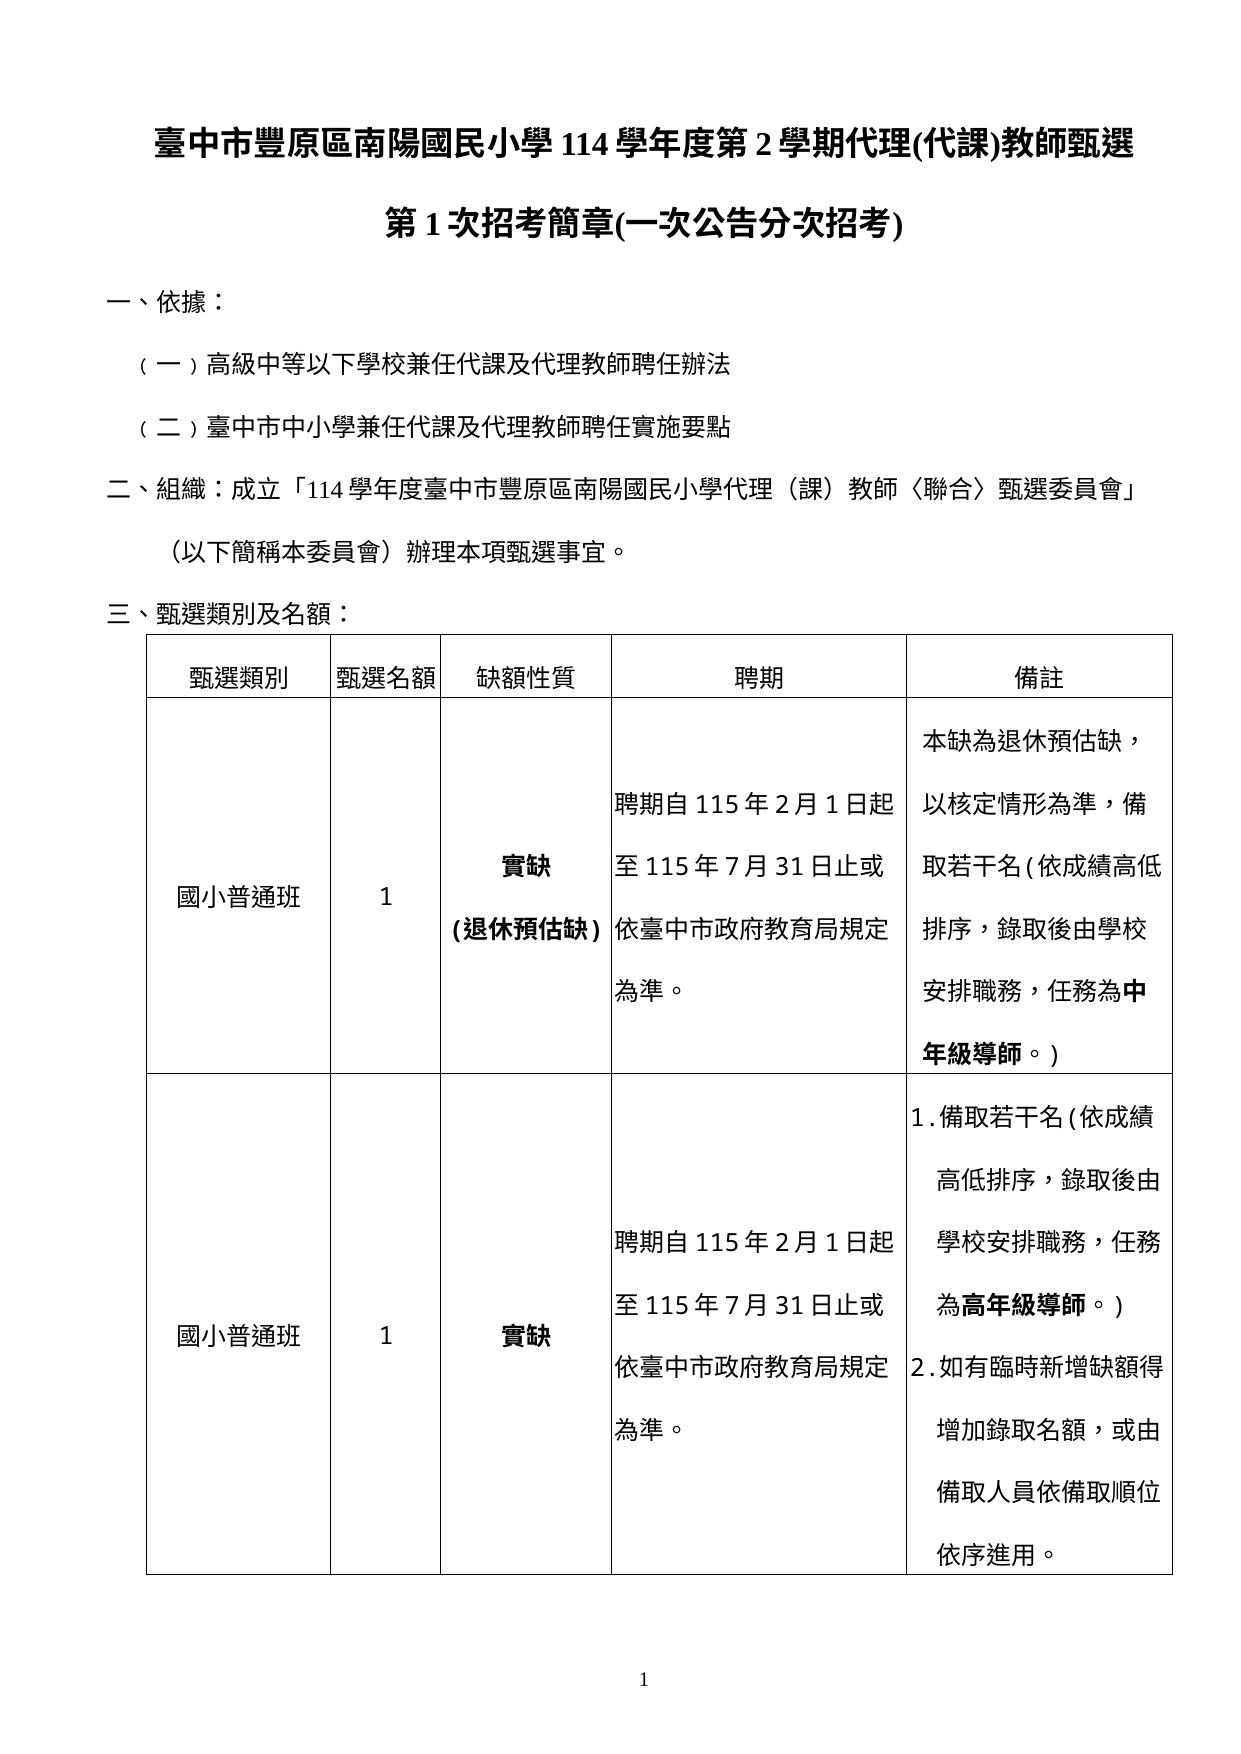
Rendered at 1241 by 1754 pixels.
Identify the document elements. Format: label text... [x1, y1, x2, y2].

text 一、依據： [106, 258, 1181, 321]
text 二、組織：成立「114學年度臺中市豐原區南陽國民小學代理（課）教師〈聯合〉甄選委員會」（以下簡稱本委員會）辦理本項甄選事宜。 [106, 446, 1181, 571]
text ﹙二﹚臺中市中小學兼任代課及代理教師聘任實施要點 [131, 383, 1181, 446]
table_cell 實缺 (退休預估缺) [441, 698, 611, 1073]
table_cell 本缺為退休預估缺，以核定情形為準，備取若干名(依成績高低排序，錄取後由學校安排職務，任務為中年級導師。) [907, 698, 1172, 1073]
text 臺中市豐原區南陽國民小學114學年度第2學期代理(代課)教師甄選 [106, 99, 1181, 161]
table_cell 聘期自115年2月1日起至115年7月31日止或依臺中市政府教育局規定為準。 [612, 1074, 906, 1574]
table_cell 實缺 [441, 1074, 611, 1574]
text 第1次招考簡章(一次公告分次招考) [106, 179, 1181, 241]
table_cell 國小普通班 [147, 698, 330, 1073]
table_cell 國小普通班 [147, 1074, 330, 1574]
table_header 缺額性質 [441, 635, 611, 697]
table_cell 1.備取若干名(依成績高低排序，錄取後由學校安排職務，任務為高年級導師。) 2.如有臨時新增缺額得增加錄取名額，或由備取人員依備取順位依序進用。 [907, 1074, 1172, 1574]
table_header 聘期 [612, 635, 906, 697]
table_header 備註 [907, 635, 1172, 697]
table_cell 1 [331, 698, 440, 1073]
text ﹙一﹚高級中等以下學校兼任代課及代理教師聘任辦法 [131, 321, 1181, 383]
table_cell 1 [331, 1074, 440, 1574]
table_header 甄選類別 [147, 635, 330, 697]
table_cell 聘期自115年2月1日起至115年7月31日止或依臺中市政府教育局規定為準。 [612, 698, 906, 1073]
text 三、甄選類別及名額： [106, 571, 1181, 633]
table_header 甄選名額 [331, 635, 440, 697]
